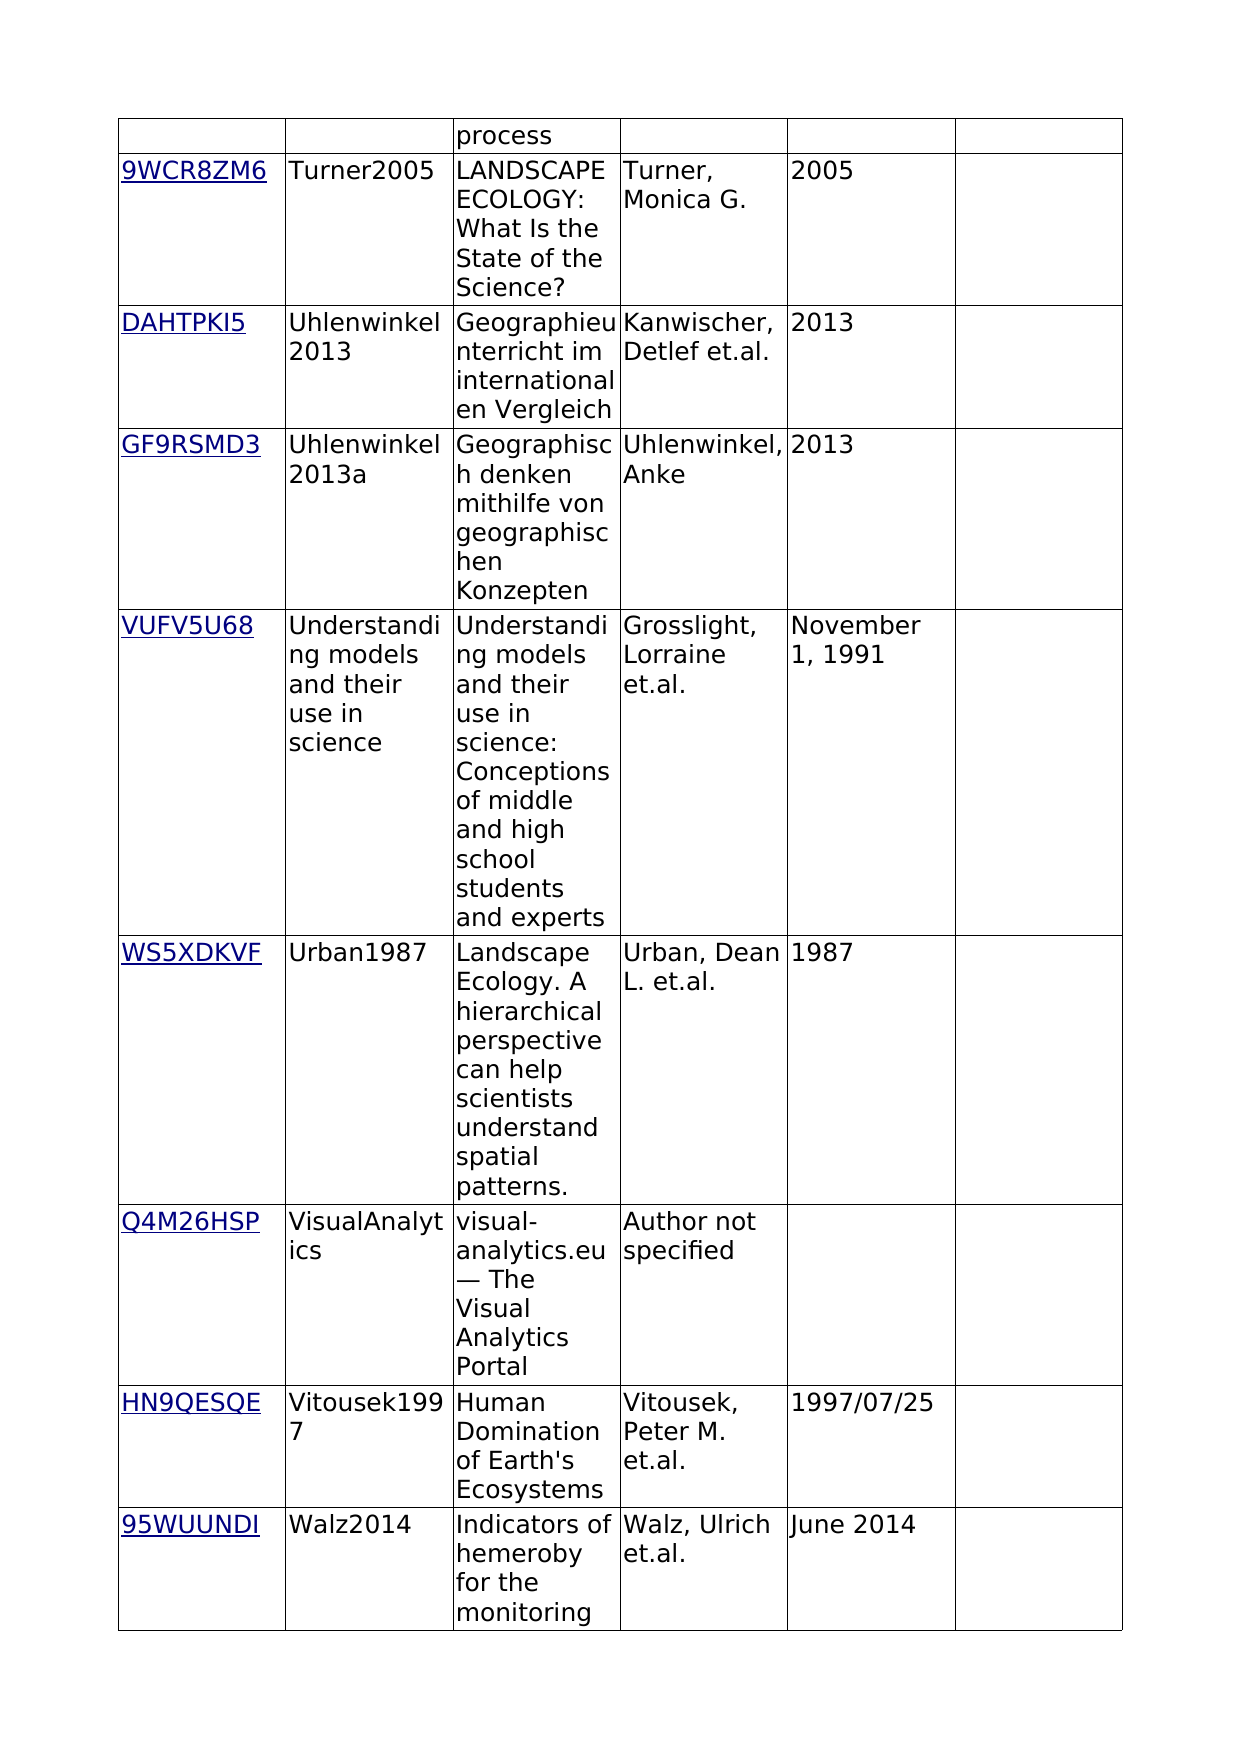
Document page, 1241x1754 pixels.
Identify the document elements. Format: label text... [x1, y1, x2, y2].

table_cell Urban, Dean L. et.al. [621, 936, 787, 1204]
table_cell June 2014 [788, 1508, 955, 1630]
table_cell Indicators of hemeroby for the monitoring [454, 1508, 620, 1630]
table_cell LANDSCAPE ECOLOGY: What Is the State of the Science? [454, 154, 620, 305]
table_cell Author not specified [621, 1205, 787, 1385]
table_cell 95WUUNDI [119, 1508, 285, 1630]
table_cell GF9RSMD3 [119, 429, 285, 608]
table_cell [621, 119, 787, 153]
table_cell 9WCR8ZM6 [119, 154, 285, 305]
table_cell Q4M26HSP [119, 1205, 285, 1385]
table_cell November 1, 1991 [788, 610, 955, 935]
table_cell [119, 119, 285, 153]
table_cell Turner2005 [286, 154, 453, 305]
table_cell VUFV5U68 [119, 610, 285, 935]
table_cell Uhlenwinkel, Anke [621, 429, 787, 608]
table_cell 2013 [788, 429, 955, 608]
table_cell Understanding models and their use in science: Conceptions of middle and high school students and experts [454, 610, 620, 935]
table_cell 1987 [788, 936, 955, 1204]
table_cell [956, 936, 1122, 1204]
table_cell Walz, Ulrich et.al. [621, 1508, 787, 1630]
table_cell visual-analytics.eu — The Visual Analytics Portal [454, 1205, 620, 1385]
table_cell Human Domination of Earth's Ecosystems [454, 1386, 620, 1507]
table_cell [956, 306, 1122, 428]
table_cell [956, 1205, 1122, 1385]
table_cell Uhlenwinkel2013 [286, 306, 453, 428]
table_cell [956, 1386, 1122, 1507]
table_cell Uhlenwinkel2013a [286, 429, 453, 608]
table_cell [956, 154, 1122, 305]
table_cell Turner, Monica G. [621, 154, 787, 305]
table_cell [956, 1508, 1122, 1630]
table_cell Understanding models and their use in science [286, 610, 453, 935]
table_cell [956, 119, 1122, 153]
table_cell process [454, 119, 620, 153]
table_cell VisualAnalytics [286, 1205, 453, 1385]
table_cell Walz2014 [286, 1508, 453, 1630]
table_cell HN9QESQE [119, 1386, 285, 1507]
table_cell Urban1987 [286, 936, 453, 1204]
table_cell 1997/07/25 [788, 1386, 955, 1507]
table_cell 2005 [788, 154, 955, 305]
table_cell Grosslight, Lorraine et.al. [621, 610, 787, 935]
table_cell DAHTPKI5 [119, 306, 285, 428]
table_cell Kanwischer, Detlef et.al. [621, 306, 787, 428]
table_cell Vitousek1997 [286, 1386, 453, 1507]
table_cell Geographisch denken mithilfe von geographischen Konzepten [454, 429, 620, 608]
table_cell 2013 [788, 306, 955, 428]
table_cell [286, 119, 453, 153]
table_cell [788, 1205, 955, 1385]
table_cell [956, 429, 1122, 608]
table_cell Geographieunterricht im internationalen Vergleich [454, 306, 620, 428]
table_cell [956, 610, 1122, 935]
table_cell WS5XDKVF [119, 936, 285, 1204]
table_cell Landscape Ecology. A hierarchical perspective can help scientists understand spatial patterns. [454, 936, 620, 1204]
table_cell Vitousek, Peter M. et.al. [621, 1386, 787, 1507]
table_cell [788, 119, 955, 153]
